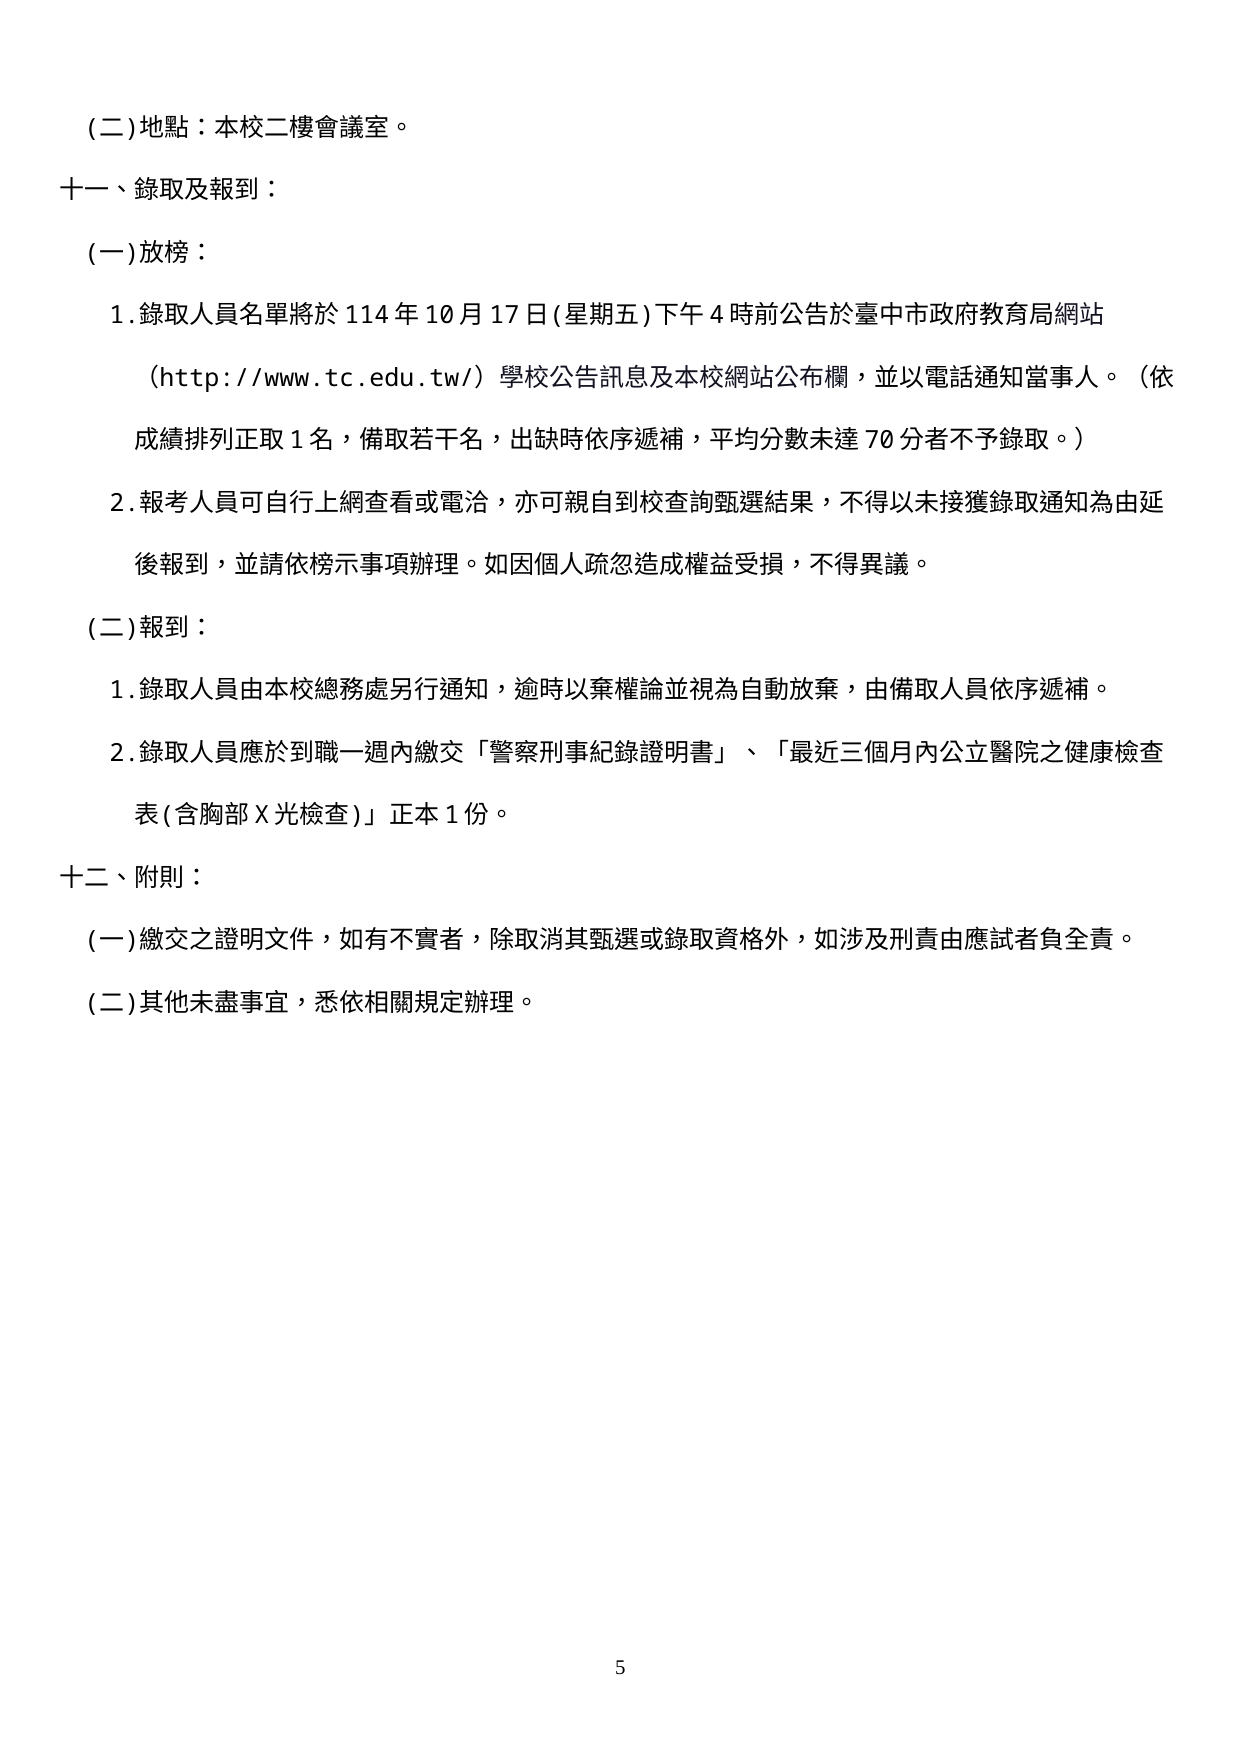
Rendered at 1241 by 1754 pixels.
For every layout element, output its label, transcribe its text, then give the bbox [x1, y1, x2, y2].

text (一)繳交之證明文件，如有不實者，除取消其甄選或錄取資格外，如涉及刑責由應試者負全責。 [59, 896, 1181, 959]
text (一)放榜： [59, 209, 1181, 271]
text 十二、附則： [59, 834, 1181, 896]
text 1.錄取人員名單將於114年10月17日(星期五)下午4時前公告於臺中市政府教育局網站（http://www.tc.edu.tw/）學校公告訊息及本校網站公布欄，並以電話通知當事人。（依成績排列正取1名，備取若干名，出缺時依序遞補，平均分數未達70分者不予錄取。） [109, 271, 1181, 459]
text 十一、錄取及報到： [59, 146, 1181, 209]
text (二)其他未盡事宜，悉依相關規定辦理。 [59, 959, 1181, 1021]
text 2.報考人員可自行上網查看或電洽，亦可親自到校查詢甄選結果，不得以未接獲錄取通知為由延後報到，並請依榜示事項辦理。如因個人疏忽造成權益受損，不得異議。 [109, 459, 1181, 584]
text (二)地點：本校二樓會議室。 [59, 84, 1181, 146]
text 2.錄取人員應於到職一週內繳交「警察刑事紀錄證明書」、「最近三個月內公立醫院之健康檢查表(含胸部X光檢查)」正本1份。 [109, 709, 1181, 834]
text (二)報到： [59, 584, 1181, 646]
text 1.錄取人員由本校總務處另行通知，逾時以棄權論並視為自動放棄，由備取人員依序遞補。 [59, 646, 1181, 709]
